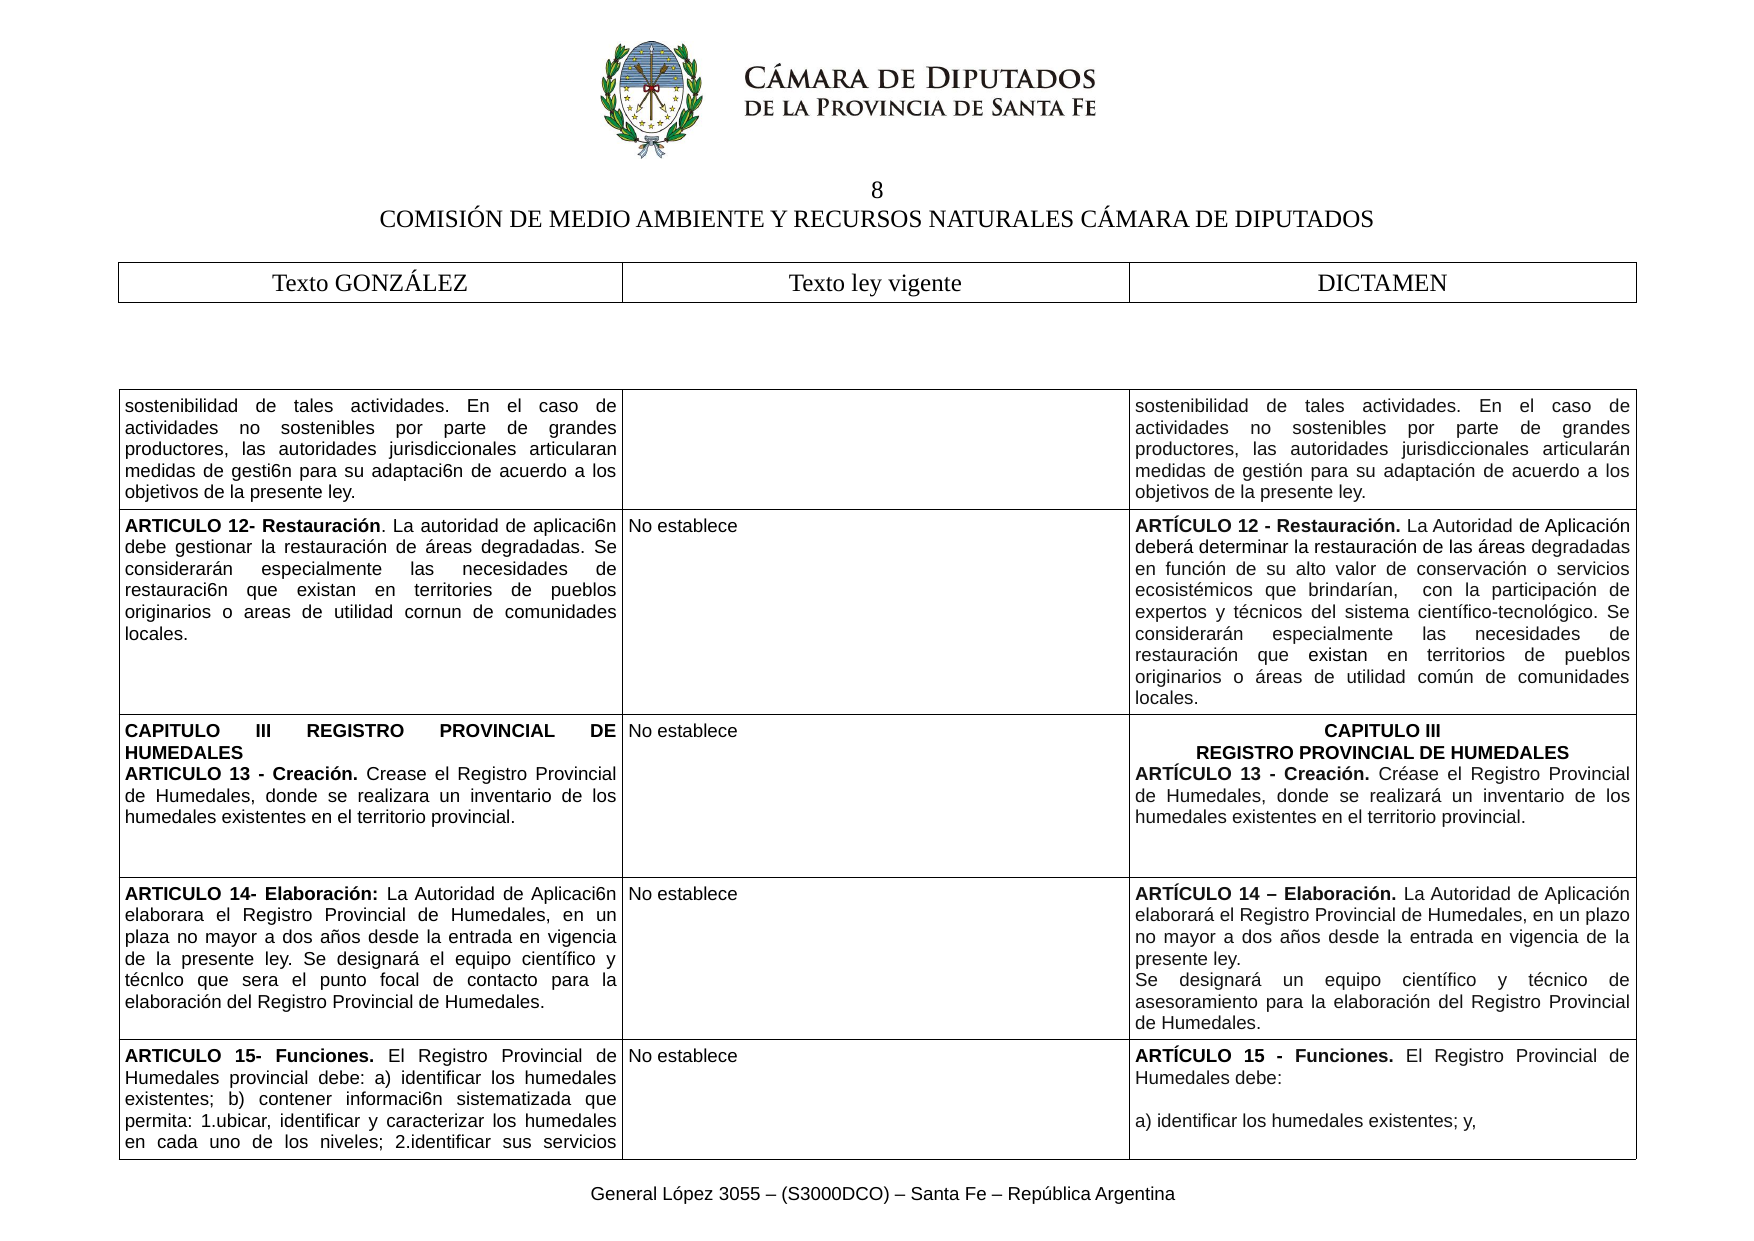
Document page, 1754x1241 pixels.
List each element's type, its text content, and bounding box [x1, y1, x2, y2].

picture [600, 41, 1096, 163]
table_cell ARTÍCULO 15 - Funciones. El Registro Provincial de Humedales debe: a) identificar los humedales existentes; y, [1130, 1040, 1636, 1159]
table_cell CAPITULO III REGISTRO PROVINCIAL DE HUMEDALES ARTÍCULO 13 - Creación. Créase el Registro Provincial de Humedales, donde se realizará un inventario de los humedales existentes en el territorio provincial. [1130, 715, 1636, 877]
table_cell ARTICULO 12- Restauración. La autoridad de aplicaci6n debe gestionar la restauración de áreas degradadas. Se considerarán especialmente las necesidades de restauraci6n que existan en territories de pueblos originarios o areas de utilidad cornun de comunidades locales. [120, 510, 622, 714]
table_cell sostenibilidad de tales actividades. En el caso de actividades no sostenibles por parte de grandes productores, las autoridades jurisdiccionales articularán medidas de gestión para su adaptación de acuerdo a los objetivos de la presente ley. [1130, 390, 1636, 509]
table_cell ARTICULO 15- Funciones. El Registro Provincial de Humedales provincial debe: a) identificar los humedales existentes; b) contener informaci6n sistematizada que permita: 1.ubicar, identificar y caracterizar los humedales en cada uno de los niveles; 2.identificar sus servicios [120, 1040, 622, 1159]
table_cell ARTÍCULO 12 - Restauración. La Autoridad de Aplicación deberá determinar la restauración de las áreas degradadas en función de su alto valor de conservación o servicios ecosistémicos que brindarían, con la participación de expertos y técnicos del sistema científico-tecnológico. Se considerarán especialmente las necesidades de restauración que existan en territorios de pueblos originarios o áreas de utilidad común de comunidades locales. [1130, 510, 1636, 714]
table_cell No establece [623, 1040, 1129, 1159]
table_cell [623, 390, 1129, 509]
table_cell ARTÍCULO 14 – Elaboración. La Autoridad de Aplicación elaborará el Registro Provincial de Humedales, en un plazo no mayor a dos años desde la entrada en vigencia de la presente ley. Se designará un equipo científico y técnico de asesoramiento para la elaboración del Registro Provincial de Humedales. [1130, 878, 1636, 1039]
table_cell No establece [623, 715, 1129, 877]
table_cell No establece [623, 878, 1129, 1039]
table_cell sostenibilidad de tales actividades. En el caso de actividades no sostenibles por parte de grandes productores, las autoridades jurisdiccionales articularan medidas de gesti6n para su adaptaci6n de acuerdo a los objetivos de la presente ley. [120, 390, 622, 509]
table_cell CAPITULO III REGISTRO PROVINCIAL DE HUMEDALES ARTICULO 13 - Creación. Crease el Registro Provincial de Humedales, donde se realizara un inventario de los humedales existentes en el territorio provincial. [120, 715, 622, 877]
table_cell ARTICULO 14- Elaboración: La Autoridad de Aplicaci6n elaborara el Registro Provincial de Humedales, en un plaza no mayor a dos años desde la entrada en vigencia de la presente ley. Se designará el equipo científico y técnlco que sera el punto focal de contacto para la elaboración del Registro Provincial de Humedales. [120, 878, 622, 1039]
table_cell No establece [623, 510, 1129, 714]
